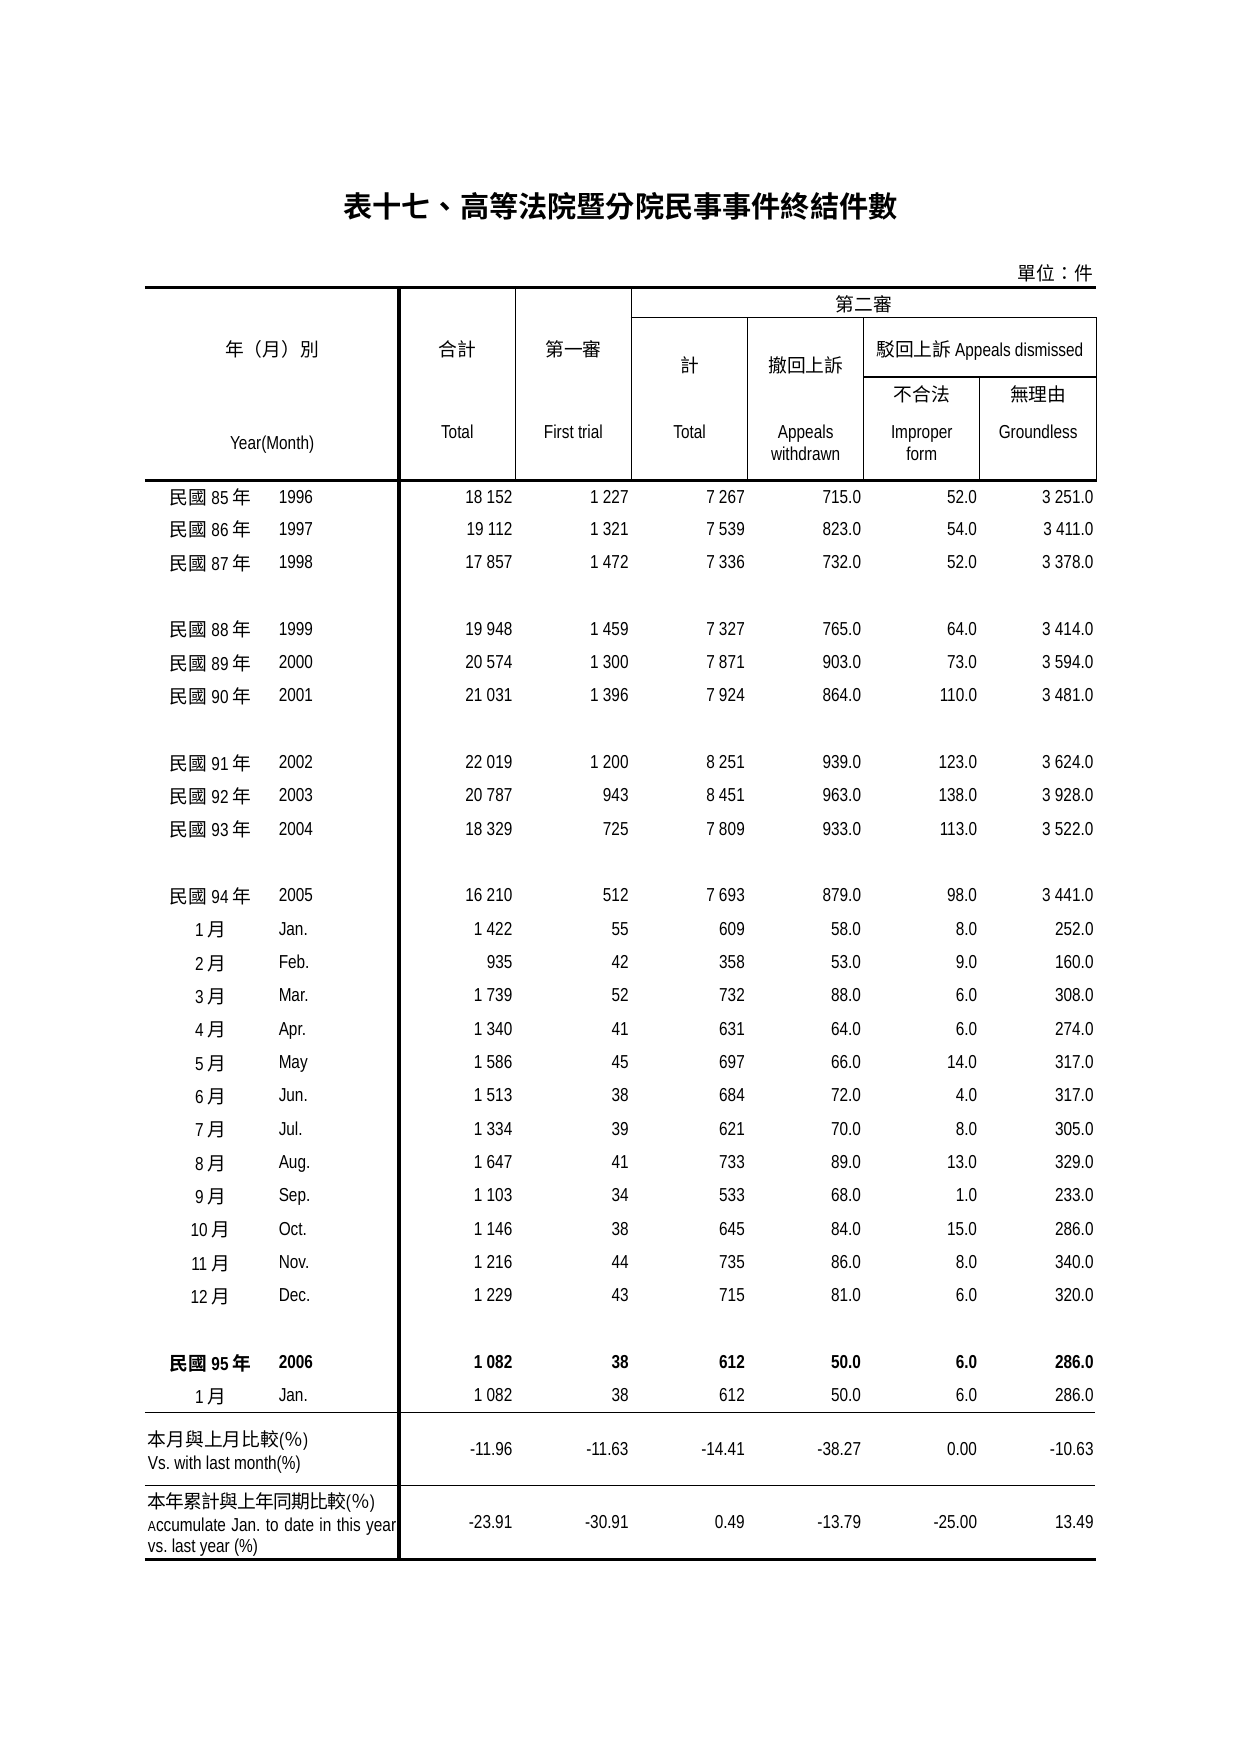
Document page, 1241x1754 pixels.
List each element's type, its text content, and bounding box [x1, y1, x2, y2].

table_cell 733 [631, 1145, 747, 1178]
table_cell 50.0 [748, 1379, 863, 1412]
table_cell 6.0 [864, 1012, 980, 1045]
table_cell 民國 90年 [145, 679, 276, 712]
table_cell -13.79 [748, 1486, 863, 1558]
table_cell 1 396 [515, 679, 631, 712]
table_cell 1 513 [401, 1079, 515, 1112]
table_cell 512 [515, 879, 631, 912]
table_cell 53.0 [748, 945, 863, 978]
table_cell Year(Month) [145, 408, 397, 478]
table_cell 88.0 [748, 979, 863, 1012]
table_cell 3 414.0 [980, 612, 1096, 645]
table_cell [401, 845, 515, 878]
table_cell 1 422 [401, 912, 515, 945]
table_cell 7 924 [631, 679, 747, 712]
table_cell 2005 [276, 879, 397, 912]
table_cell Appeals withdrawn [748, 408, 863, 478]
table_cell 72.0 [748, 1079, 863, 1112]
table_cell 1 082 [401, 1379, 515, 1412]
table_cell 52.0 [864, 482, 980, 512]
table_cell 43 [515, 1279, 631, 1312]
table_cell 22 019 [401, 745, 515, 778]
table_cell Aug. [276, 1145, 397, 1178]
table_cell 1996 [276, 482, 397, 512]
table_cell 358 [631, 945, 747, 978]
table_cell 823.0 [748, 512, 863, 545]
table_cell 631 [631, 1012, 747, 1045]
table_cell 20 574 [401, 645, 515, 678]
table_cell 2003 [276, 779, 397, 812]
table_cell 4.0 [864, 1079, 980, 1112]
table_cell -25.00 [864, 1486, 980, 1558]
table_cell 民國 89年 [145, 645, 276, 678]
text 單位：件 [148, 259, 1092, 286]
table_cell 935 [401, 945, 515, 978]
table_cell -38.27 [748, 1413, 863, 1485]
table_cell [515, 1312, 631, 1345]
table_cell 2002 [276, 745, 397, 778]
table_cell 13.49 [980, 1485, 1096, 1558]
table_cell 3 411.0 [980, 512, 1096, 545]
table_cell 84.0 [748, 1212, 863, 1245]
table_cell 7 693 [631, 879, 747, 912]
table_cell 15.0 [864, 1212, 980, 1245]
table_cell 7 327 [631, 612, 747, 645]
table_cell 3 624.0 [980, 745, 1096, 778]
table_cell 42 [515, 945, 631, 978]
table_cell 1 200 [515, 745, 631, 778]
table_cell 41 [515, 1012, 631, 1045]
table_cell 89.0 [748, 1145, 863, 1178]
table_cell -11.63 [515, 1413, 631, 1485]
table_cell 110.0 [864, 679, 980, 712]
table_cell -23.91 [401, 1486, 515, 1558]
table_cell 3 378.0 [980, 545, 1096, 578]
table_cell 2000 [276, 645, 397, 678]
table_cell 732.0 [748, 545, 863, 578]
table_cell 621 [631, 1112, 747, 1145]
table_cell [864, 579, 980, 612]
table_cell [631, 845, 747, 878]
table_cell 609 [631, 912, 747, 945]
table_cell 138.0 [864, 779, 980, 812]
table_cell -30.91 [515, 1486, 631, 1558]
table_cell 1 216 [401, 1245, 515, 1278]
table_cell 1999 [276, 612, 397, 645]
table_cell 1月 [145, 912, 276, 945]
table_cell 10月 [145, 1212, 276, 1245]
table_cell 1 103 [401, 1179, 515, 1212]
table_cell 0.49 [631, 1486, 747, 1558]
table_header 第一審 [516, 289, 631, 408]
table_cell [145, 845, 276, 878]
table_cell [276, 579, 397, 612]
table_cell 34 [515, 1179, 631, 1212]
table_cell 4月 [145, 1012, 276, 1045]
table_cell Feb. [276, 945, 397, 978]
table_cell [864, 712, 980, 745]
table_cell 民國 85年 [145, 482, 276, 512]
table_cell 民國 91年 [145, 745, 276, 778]
table_cell 撤回上訴 [748, 318, 863, 408]
table_cell 6.0 [864, 1379, 980, 1412]
table_cell 305.0 [980, 1112, 1096, 1145]
table_cell 9.0 [864, 945, 980, 978]
table_cell 5月 [145, 1045, 276, 1078]
table_cell 民國 95年 [145, 1345, 276, 1378]
table_cell 8月 [145, 1145, 276, 1178]
table_cell 1998 [276, 545, 397, 578]
table_cell 2001 [276, 679, 397, 712]
table_cell 645 [631, 1212, 747, 1245]
table_cell 7 871 [631, 645, 747, 678]
table_cell 3月 [145, 979, 276, 1012]
table_cell [515, 845, 631, 878]
table_cell 19 112 [401, 512, 515, 545]
table_cell [515, 579, 631, 612]
table_cell 20 787 [401, 779, 515, 812]
table_cell 18 329 [401, 812, 515, 845]
table_cell [748, 845, 863, 878]
table_cell 2月 [145, 945, 276, 978]
table_cell 286.0 [980, 1345, 1096, 1378]
table_cell 317.0 [980, 1045, 1096, 1078]
table_cell 12月 [145, 1279, 276, 1312]
table_cell 38 [515, 1212, 631, 1245]
table_cell 58.0 [748, 912, 863, 945]
table_cell 732 [631, 979, 747, 1012]
table_cell -10.63 [980, 1412, 1096, 1485]
table_cell 1 146 [401, 1212, 515, 1245]
table_cell 41 [515, 1145, 631, 1178]
table_cell 18 152 [401, 482, 515, 512]
table_cell Total [632, 408, 747, 478]
table_cell Dec. [276, 1279, 397, 1312]
table_cell 14.0 [864, 1045, 980, 1078]
table_cell 8.0 [864, 1112, 980, 1145]
table_cell 民國 94年 [145, 879, 276, 912]
table_cell 3 481.0 [980, 679, 1096, 712]
table_cell 81.0 [748, 1279, 863, 1312]
table_cell 933.0 [748, 812, 863, 845]
table_cell [748, 1312, 863, 1345]
table_cell 1997 [276, 512, 397, 545]
table_cell 計 [632, 318, 747, 408]
table_cell Total [401, 408, 515, 478]
table_cell 274.0 [980, 1012, 1096, 1045]
table_cell [401, 712, 515, 745]
table_cell Sep. [276, 1179, 397, 1212]
table_cell 3 251.0 [980, 482, 1096, 512]
table_cell 52.0 [864, 545, 980, 578]
table_cell 252.0 [980, 912, 1096, 945]
table_cell 55 [515, 912, 631, 945]
table_cell Jun. [276, 1079, 397, 1112]
table_cell Nov. [276, 1245, 397, 1278]
table_cell 317.0 [980, 1079, 1096, 1112]
table_cell 6.0 [864, 1345, 980, 1378]
table_cell 939.0 [748, 745, 863, 778]
table_header 第二審 [632, 289, 1096, 317]
table_cell [145, 579, 276, 612]
table_cell 765.0 [748, 612, 863, 645]
table_cell 68.0 [748, 1179, 863, 1212]
table_cell 54.0 [864, 512, 980, 545]
table_cell 38 [515, 1079, 631, 1112]
table_cell 7 539 [631, 512, 747, 545]
table_cell 38 [515, 1345, 631, 1378]
table_cell 1.0 [864, 1179, 980, 1212]
table_cell 7月 [145, 1112, 276, 1145]
table_cell 9月 [145, 1179, 276, 1212]
table_cell 8.0 [864, 1245, 980, 1278]
table_cell 340.0 [980, 1245, 1096, 1278]
table_cell 39 [515, 1112, 631, 1145]
table_cell 1月 [145, 1379, 276, 1412]
table_cell 民國 88年 [145, 612, 276, 645]
table_cell 2004 [276, 812, 397, 845]
table_cell 963.0 [748, 779, 863, 812]
table_cell 66.0 [748, 1045, 863, 1078]
table_cell 64.0 [864, 612, 980, 645]
table_header 合計 [401, 289, 515, 408]
table_cell [864, 1312, 980, 1345]
table_cell 612 [631, 1379, 747, 1412]
table_cell 7 267 [631, 482, 747, 512]
table_cell [980, 579, 1096, 612]
table_cell 86.0 [748, 1245, 863, 1278]
table_cell 0.00 [864, 1413, 980, 1485]
table_cell [401, 1312, 515, 1345]
table_cell 943 [515, 779, 631, 812]
table_cell 民國 86年 [145, 512, 276, 545]
table_cell 1 472 [515, 545, 631, 578]
table_cell 64.0 [748, 1012, 863, 1045]
table_cell May [276, 1045, 397, 1078]
table_cell 17 857 [401, 545, 515, 578]
table_cell 286.0 [980, 1212, 1096, 1245]
table_cell 21 031 [401, 679, 515, 712]
table_cell 45 [515, 1045, 631, 1078]
text 表十七、高等法院暨分院民事事件終結件數 [148, 183, 1092, 225]
table_cell 1 229 [401, 1279, 515, 1312]
table_cell [276, 712, 397, 745]
table_cell 50.0 [748, 1345, 863, 1378]
table_cell 3 522.0 [980, 812, 1096, 845]
table_cell 本月與上月比較(％) Vs. with last month(%) [145, 1413, 397, 1485]
table_cell Jul. [276, 1112, 397, 1145]
table_cell 駁回上訴Appeals dismissed [864, 318, 1096, 376]
table_cell [631, 1312, 747, 1345]
table_cell [401, 579, 515, 612]
table_cell 8 251 [631, 745, 747, 778]
table_cell 無理由 [980, 378, 1096, 408]
table_cell Jan. [276, 912, 397, 945]
table_cell 1 082 [401, 1345, 515, 1378]
table_cell 8.0 [864, 912, 980, 945]
table_cell 725 [515, 812, 631, 845]
table_cell 113.0 [864, 812, 980, 845]
table_cell 7 336 [631, 545, 747, 578]
table_cell [276, 1312, 397, 1345]
table_cell 233.0 [980, 1179, 1096, 1212]
table_cell 735 [631, 1245, 747, 1278]
table_cell Mar. [276, 979, 397, 1012]
table_cell 6.0 [864, 1279, 980, 1312]
table_cell 1 227 [515, 482, 631, 512]
table_cell [980, 845, 1096, 878]
table_cell 7 809 [631, 812, 747, 845]
table_cell 16 210 [401, 879, 515, 912]
table_cell 19 948 [401, 612, 515, 645]
table_cell 1 300 [515, 645, 631, 678]
table_cell 73.0 [864, 645, 980, 678]
table_cell 697 [631, 1045, 747, 1078]
table_cell 329.0 [980, 1145, 1096, 1178]
table_cell 160.0 [980, 945, 1096, 978]
table_cell 本年累計與上年同期比較(％) Accumulate Jan. to date in this year vs. last year (%) [145, 1486, 397, 1558]
table_cell Groundless [980, 408, 1096, 478]
table_cell 民國 87年 [145, 545, 276, 578]
table_cell 533 [631, 1179, 747, 1212]
table_cell [864, 845, 980, 878]
table_cell 684 [631, 1079, 747, 1112]
table_header 年（月）別 [145, 289, 397, 408]
table_cell Jan. [276, 1379, 397, 1412]
table_cell 308.0 [980, 979, 1096, 1012]
table_cell 1 334 [401, 1112, 515, 1145]
table_cell 1 459 [515, 612, 631, 645]
table_cell 903.0 [748, 645, 863, 678]
table_cell [748, 712, 863, 745]
table_cell 612 [631, 1345, 747, 1378]
table_cell [145, 712, 276, 745]
table_cell [631, 579, 747, 612]
table_cell 8 451 [631, 779, 747, 812]
table_cell 3 594.0 [980, 645, 1096, 678]
table_cell First trial [516, 408, 631, 478]
table_cell 286.0 [980, 1379, 1096, 1412]
table_cell 1 586 [401, 1045, 515, 1078]
table_cell [748, 579, 863, 612]
table_cell 320.0 [980, 1279, 1096, 1312]
table_cell 1 340 [401, 1012, 515, 1045]
table_cell -14.41 [631, 1413, 747, 1485]
table_cell [980, 712, 1096, 745]
table_cell Improper form [864, 408, 979, 478]
table_cell 3 441.0 [980, 879, 1096, 912]
table_cell 民國 92年 [145, 779, 276, 812]
table_cell 44 [515, 1245, 631, 1278]
table_cell 38 [515, 1379, 631, 1412]
table_cell 70.0 [748, 1112, 863, 1145]
table_cell [980, 1312, 1096, 1345]
table_cell 1 321 [515, 512, 631, 545]
table_cell 6月 [145, 1079, 276, 1112]
table_cell 715 [631, 1279, 747, 1312]
table_cell -11.96 [401, 1413, 515, 1485]
table_cell 11月 [145, 1245, 276, 1278]
table_cell 不合法 [864, 378, 979, 408]
table_cell 1 739 [401, 979, 515, 1012]
table_cell 3 928.0 [980, 779, 1096, 812]
table_cell [276, 845, 397, 878]
table_cell [515, 712, 631, 745]
table_cell [145, 1312, 276, 1345]
table_cell Apr. [276, 1012, 397, 1045]
table_cell 123.0 [864, 745, 980, 778]
table_cell 6.0 [864, 979, 980, 1012]
table_cell 879.0 [748, 879, 863, 912]
table_cell 52 [515, 979, 631, 1012]
table_cell 13.0 [864, 1145, 980, 1178]
table_cell 1 647 [401, 1145, 515, 1178]
table_cell 864.0 [748, 679, 863, 712]
table_cell 民國 93年 [145, 812, 276, 845]
table_cell [631, 712, 747, 745]
table_cell 98.0 [864, 879, 980, 912]
table_cell 2006 [276, 1345, 397, 1378]
table_cell 715.0 [748, 482, 863, 512]
table_cell Oct. [276, 1212, 397, 1245]
